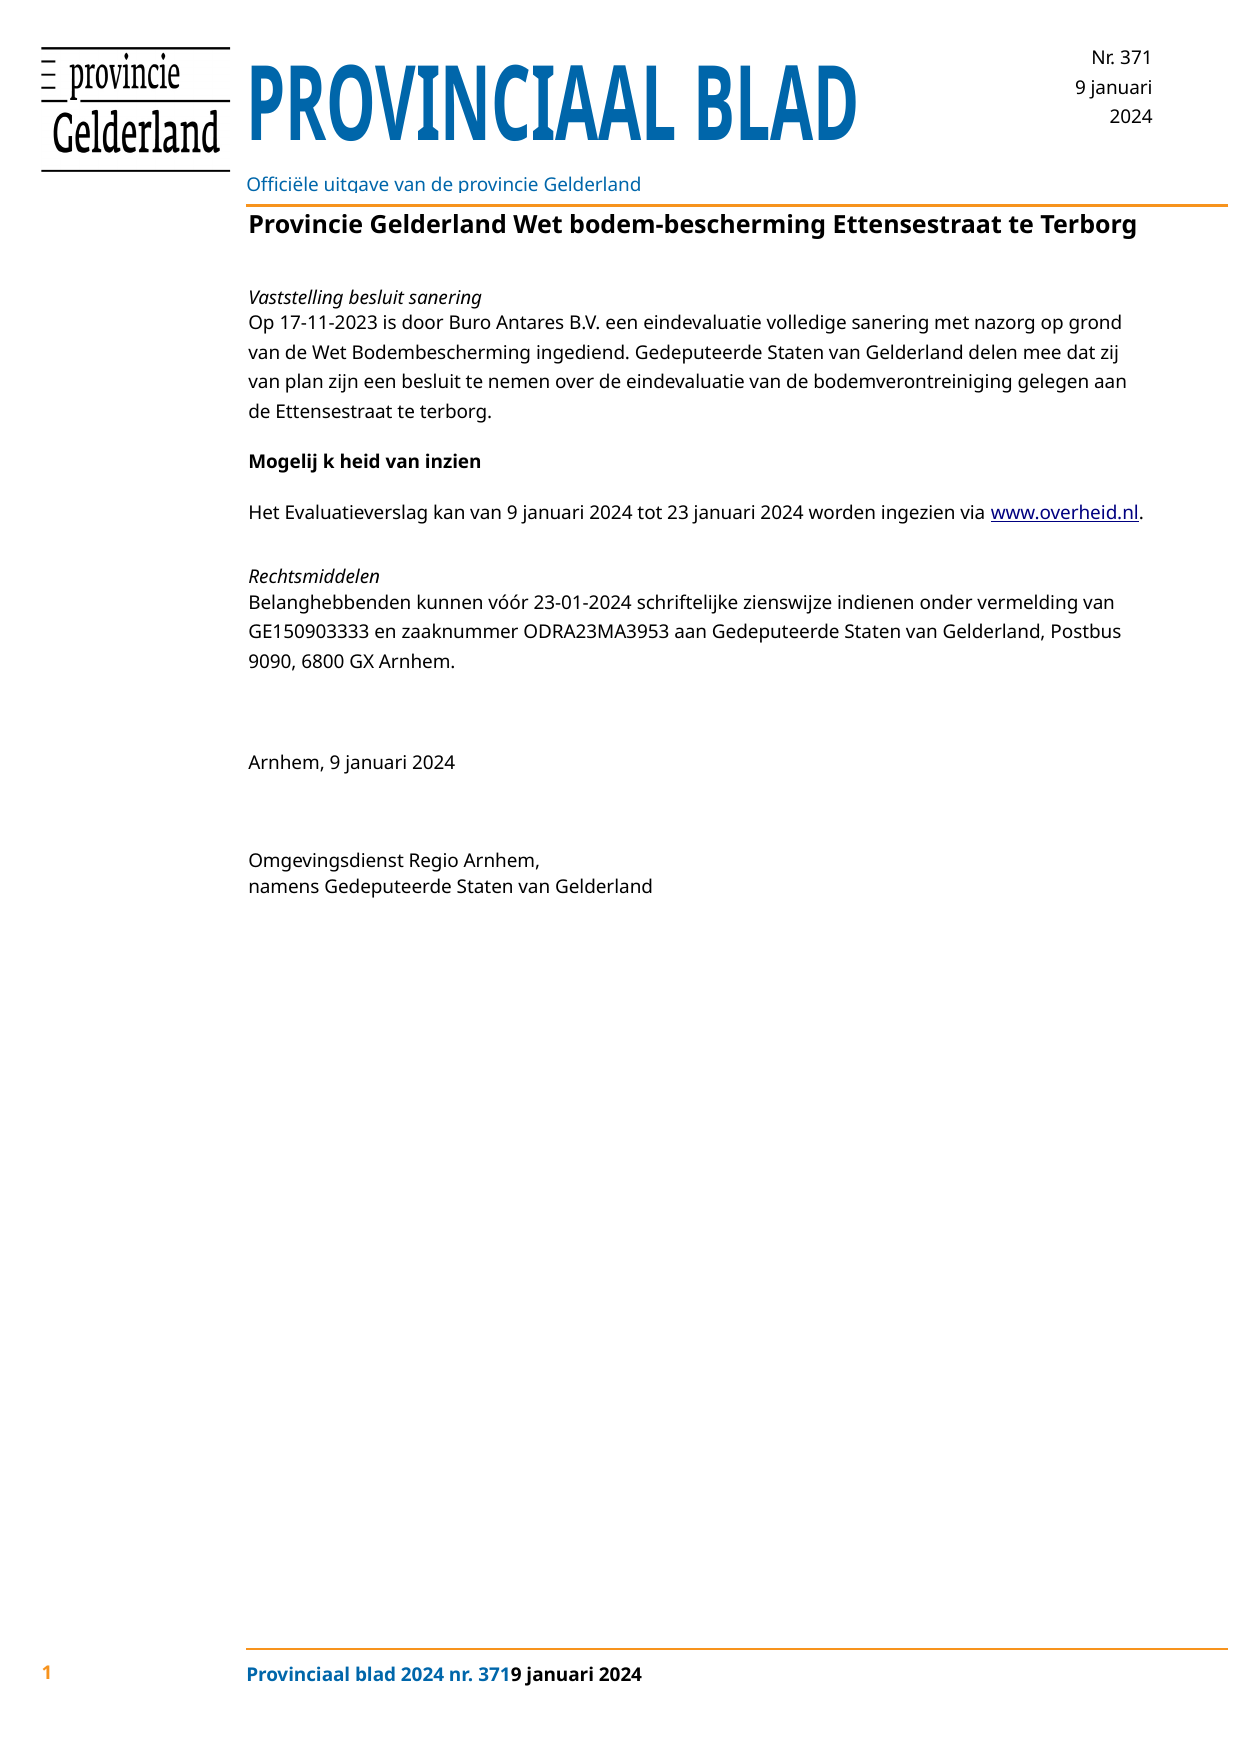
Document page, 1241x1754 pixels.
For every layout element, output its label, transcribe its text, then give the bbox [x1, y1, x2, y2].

picture [41, 47, 231, 172]
text Belanghebbenden kunnen vóór 23-01-2024 schriftelijke zienswijze indienen onder vermelding van GE150903333 en zaaknummer ODRA23MA3953 aan Gedeputeerde Staten van Gelderland, Postbus 9090, 6800 GX Arnhem. [248, 589, 1152, 674]
text Provincie Gelderland Wet bodem-bescherming Ettensestraat te Terborg [248, 207, 1152, 241]
text Mogelij k heid van inzien [248, 449, 1152, 474]
text Arnhem, 9 januari 2024 [248, 749, 1152, 774]
text Vaststelling besluit sanering [248, 284, 1152, 309]
text Omgevingsdienst Regio Arnhem, [248, 847, 1152, 873]
text Rechtsmiddelen [248, 563, 1152, 589]
text Op 17-11-2023 is door Buro Antares B.V. een eindevaluatie volledige sanering met nazorg op grond van de Wet Bodembescherming ingediend. Gedeputeerde Staten van Gelderland delen mee dat zij van plan zijn een besluit te nemen over de eindevaluatie van de bodemverontreiniging gelegen aan de Ettensestraat te terborg. [248, 309, 1152, 424]
text Het Evaluatieverslag kan van 9 januari 2024 tot 23 januari 2024 worden ingezien via www.overheid.nl. [248, 499, 1152, 525]
text namens Gedeputeerde Staten van Gelderland [248, 873, 1152, 898]
